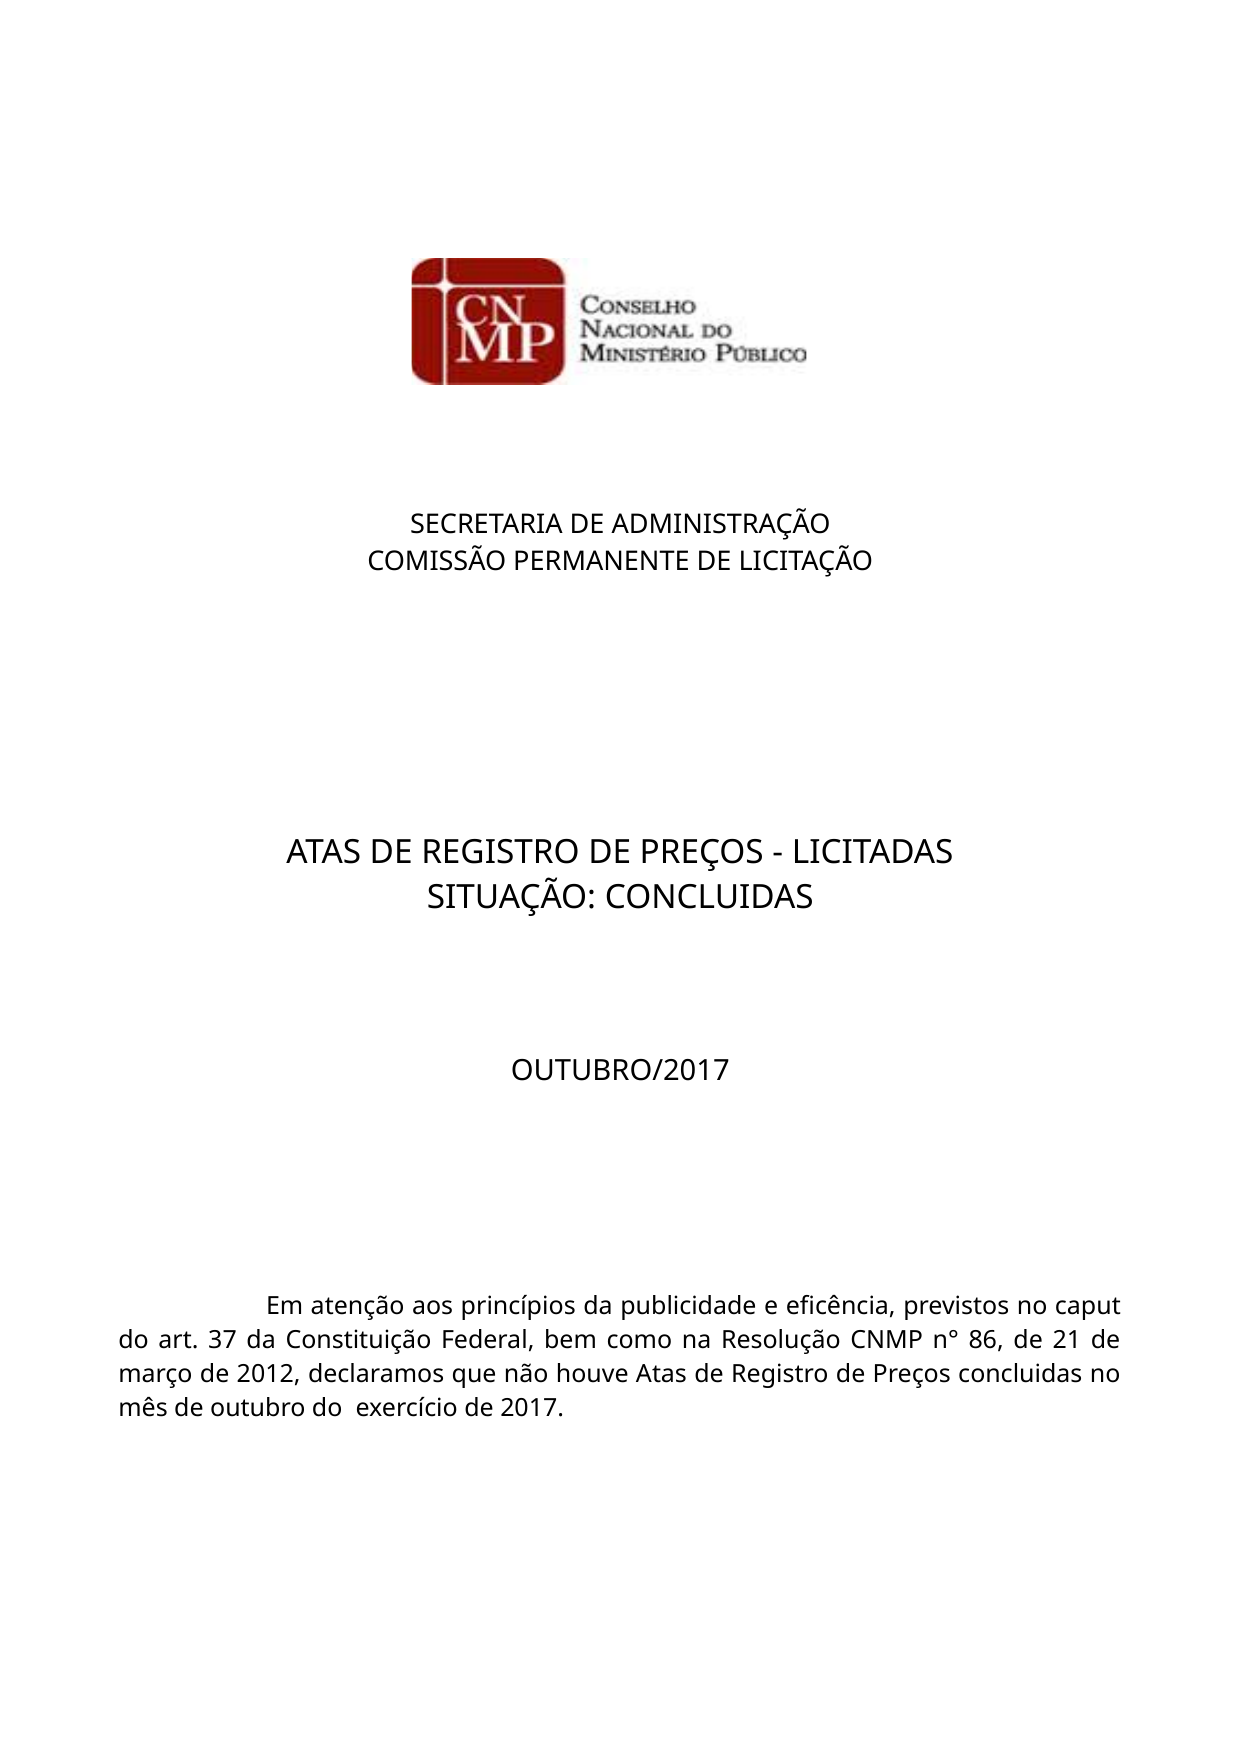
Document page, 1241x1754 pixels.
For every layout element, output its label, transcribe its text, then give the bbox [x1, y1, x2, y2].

text SITUAÇÃO: CONCLUIDAS [118, 873, 1122, 919]
text ATAS DE REGISTRO DE PREÇOS - LICITADAS [118, 828, 1122, 873]
text Em atenção aos princípios da publicidade e eficência, previstos no caput do art. 37 da Constituição Federal, bem como na Resolução CNMP n° 86, de 21 de março de 2012, declaramos que não houve Atas de Registro de Preços concluidas no mês de outubro do exercício de 2017. [118, 1287, 1122, 1424]
text SECRETARIA DE ADMINISTRAÇÃO [118, 504, 1122, 541]
text OUTUBRO/2017 [118, 1049, 1122, 1089]
picture [411, 258, 807, 385]
text COMISSÃO PERMANENTE DE LICITAÇÃO [118, 541, 1122, 578]
